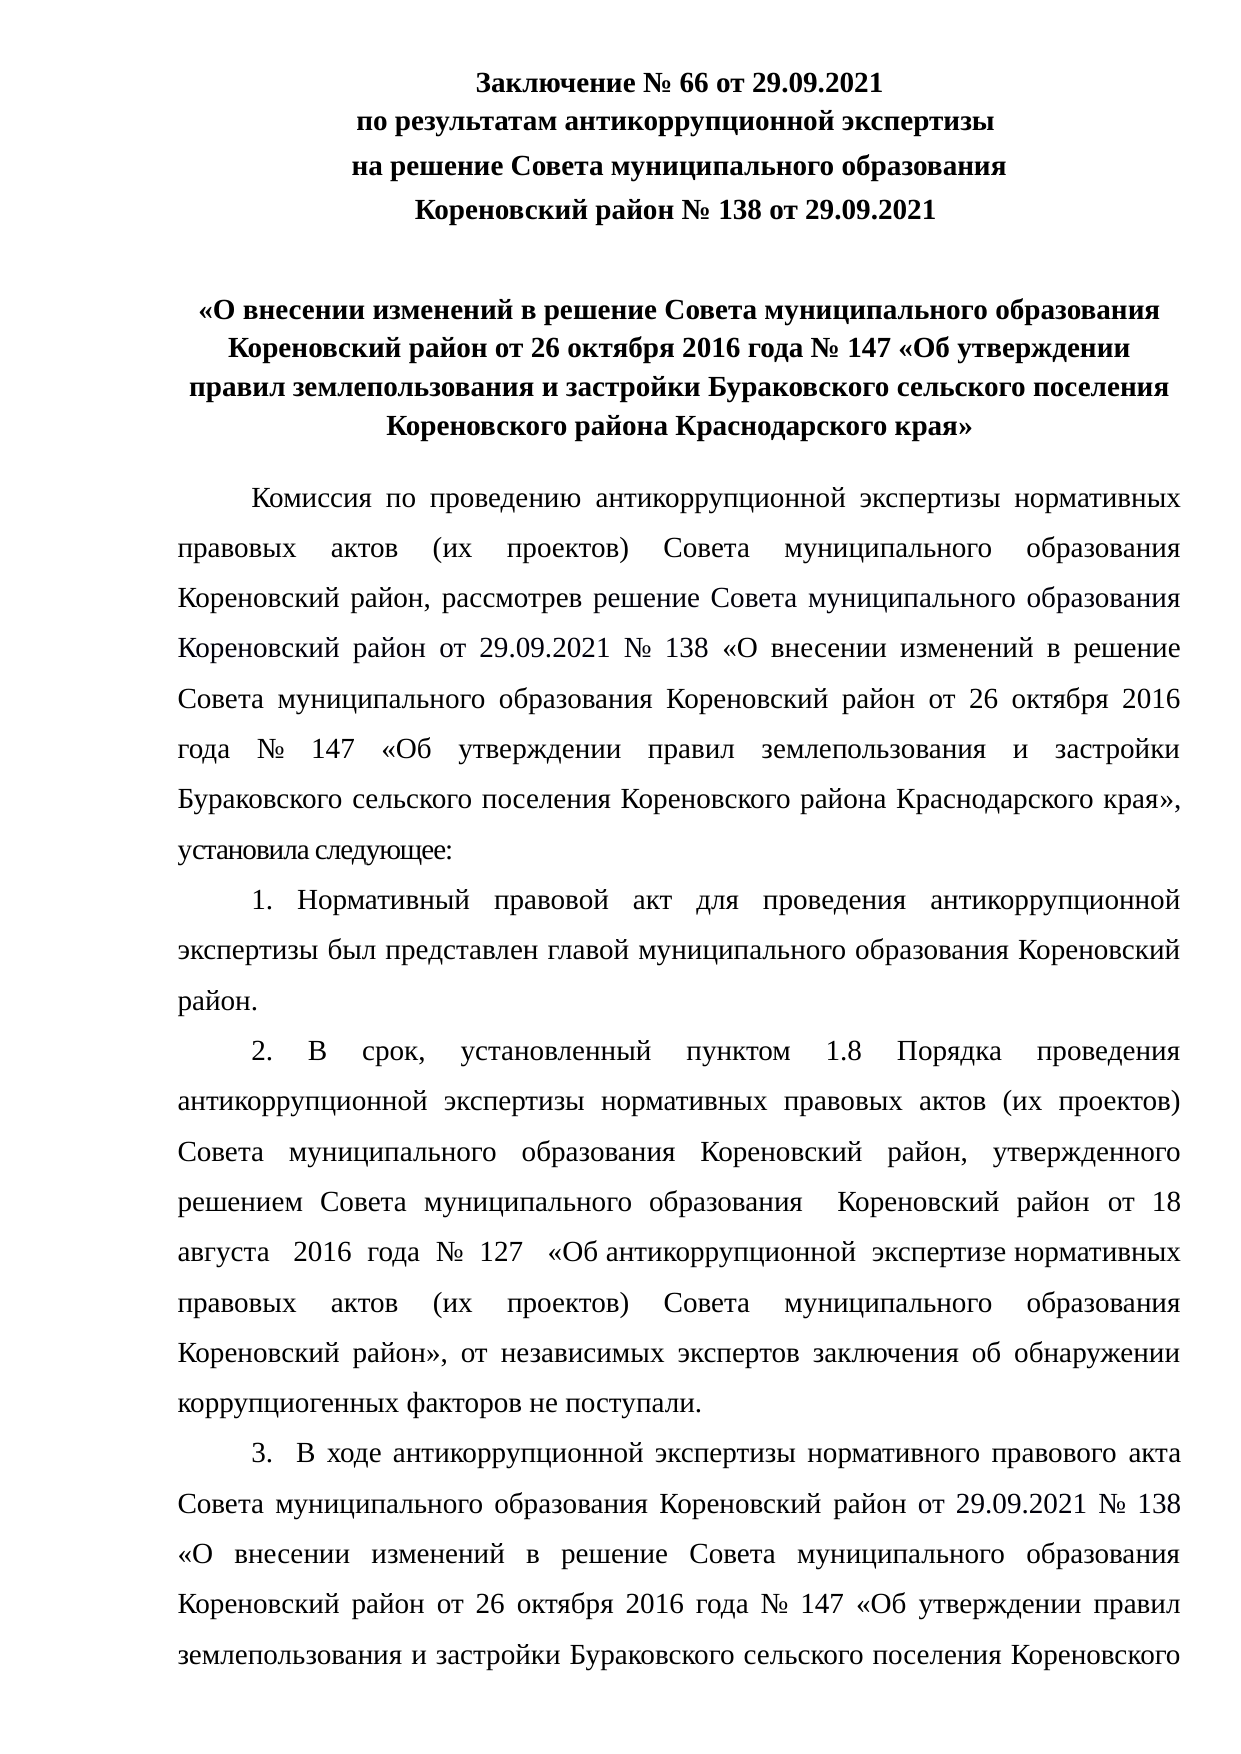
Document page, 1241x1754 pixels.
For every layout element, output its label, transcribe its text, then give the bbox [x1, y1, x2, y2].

text Кореновский район № 138 от 29.09.2021 [177, 192, 1181, 226]
text на решение Совета муниципального образования [177, 148, 1181, 182]
title 2. В срок, установленный пунктом 1.8 Порядка проведения антикоррупционной экспертизы нормативных правовых актов (их проектов) Совета муниципального образования Кореновский район, утвержденного решением Совета муниципального образования Кореновский район от 18 августа 2016 года № 127 «Об антикоррупционной экспертизе нормативных правовых актов (их проектов) Совета муниципального образования Кореновский район», от независимых экспертов заключения об обнаружении коррупциогенных факторов не поступали. [177, 1033, 1181, 1419]
text «О внесении изменений в решение Совета муниципального образования Кореновский район от 26 октября 2016 года № 147 «Об утверждении правил землепользования и застройки Бураковского сельского поселения Кореновского района Краснодарского края» [177, 292, 1181, 441]
text Заключение № 66 от 29.09.2021 по результатам антикоррупционной экспертизы [177, 65, 1181, 137]
text Комиссия по проведению антикоррупционной экспертизы нормативных правовых актов (их проектов) Совета муниципального образования Кореновский район, рассмотрев решение Совета муниципального образования Кореновский район от 29.09.2021 № 138 «О внесении изменений в решение Совета муниципального образования Кореновский район от 26 октября 2016 года № 147 «Об утверждении правил землепользования и застройки Бураковского сельского поселения Кореновского района Краснодарского края», установила следующее: [177, 480, 1181, 865]
title 3. В ходе антикоррупционной экспертизы нормативного правового акта Совета муниципального образования Кореновский район от 29.09.2021 № 138 «О внесении изменений в решение Совета муниципального образования Кореновский район от 26 октября 2016 года № 147 «Об утверждении правил землепользования и застройки Бураковского сельского поселения Кореновского [177, 1436, 1181, 1670]
text 1. Нормативный правовой акт для проведения антикоррупционной экспертизы был представлен главой муниципального образования Кореновский район. [177, 882, 1181, 1016]
